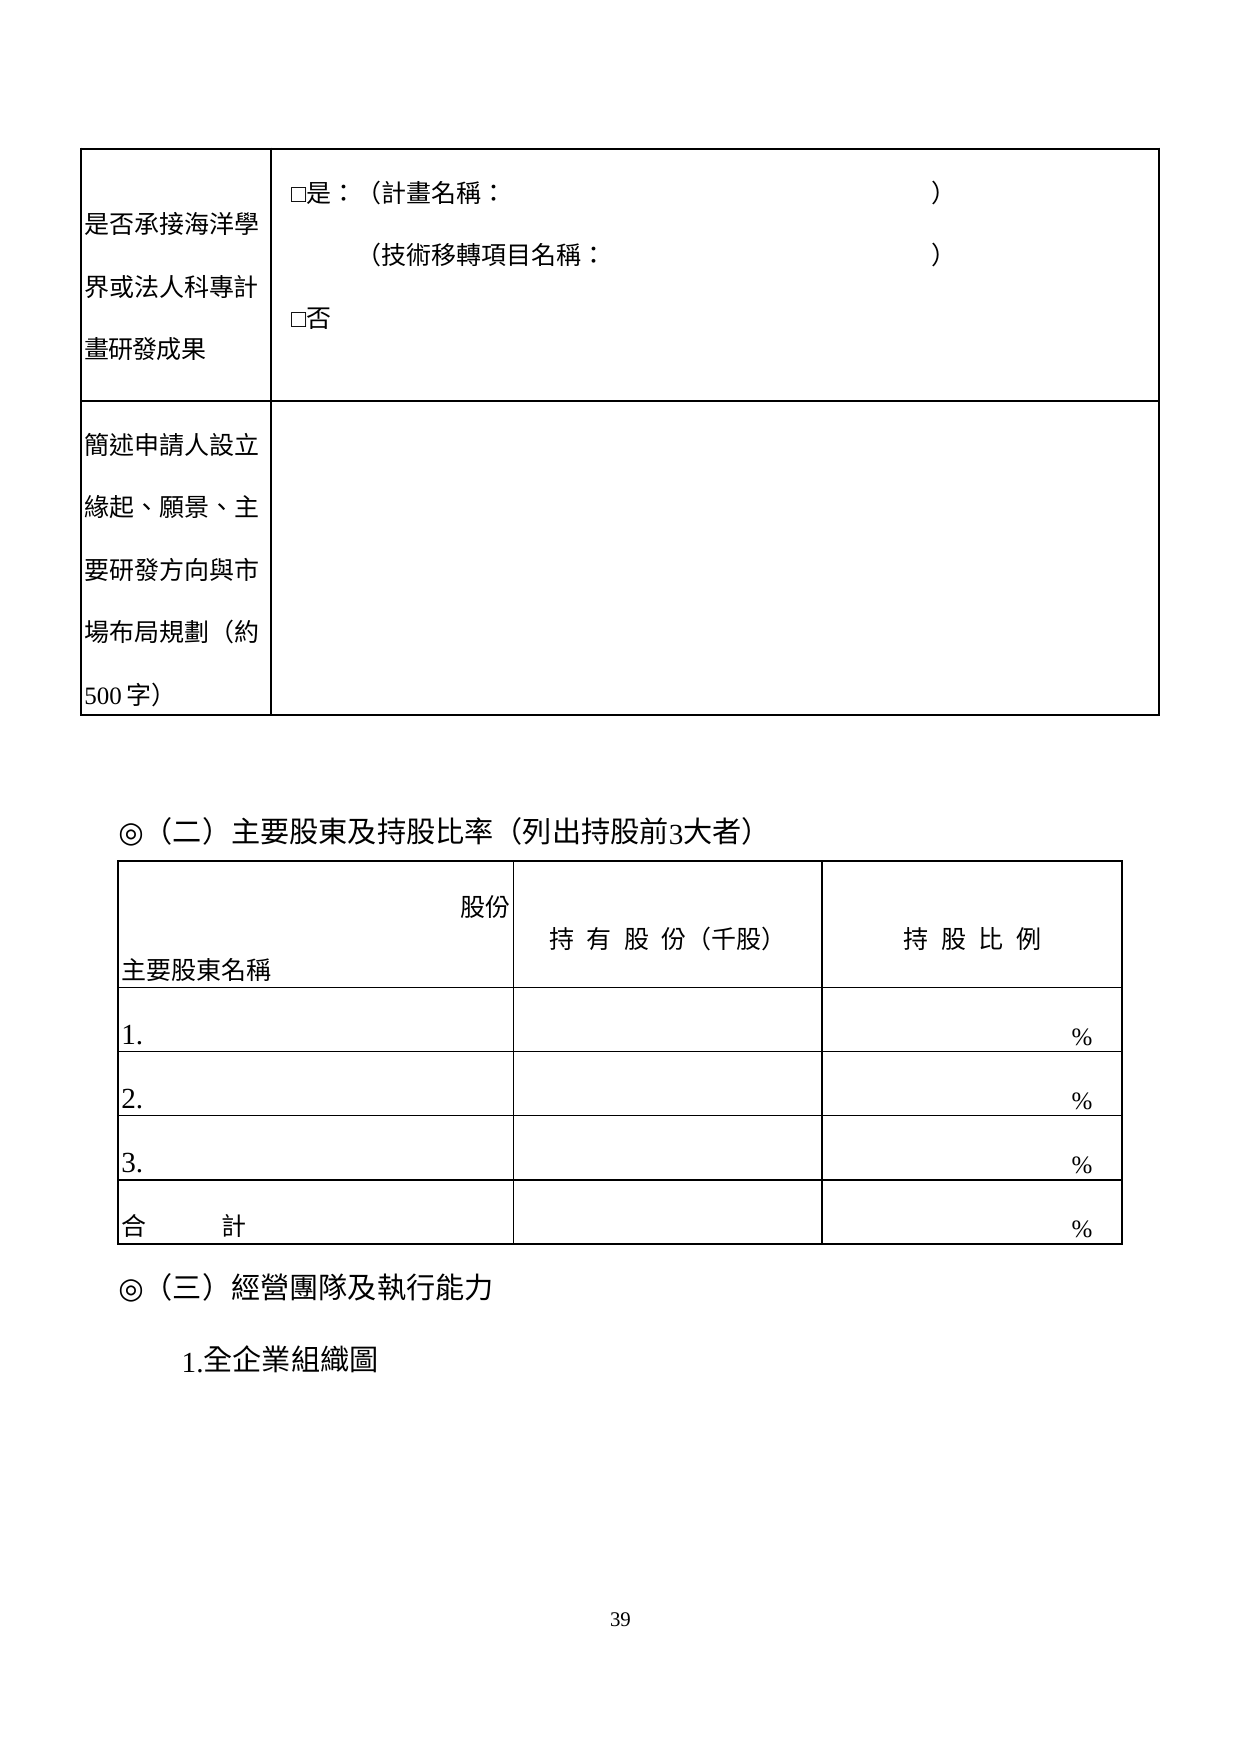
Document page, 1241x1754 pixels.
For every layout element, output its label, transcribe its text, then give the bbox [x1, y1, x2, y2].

text ◎（二）主要股東及持股比率（列出持股前3大者） [118, 788, 1122, 851]
table_cell [272, 402, 1158, 714]
text ◎（三）經營團隊及執行能力 [118, 1245, 1122, 1307]
table_cell 2. [119, 1052, 513, 1115]
table_cell 合 計 [119, 1181, 513, 1243]
table_cell % [823, 988, 1121, 1051]
table_cell 3. [119, 1116, 513, 1179]
table_cell % [823, 1052, 1121, 1115]
table_cell [514, 988, 821, 1051]
table_header 持 股 比 例 [823, 862, 1121, 987]
text 1.全企業組織圖 [181, 1316, 1122, 1379]
table_cell 是否承接海洋學界或法人科專計畫研發成果 [82, 150, 270, 400]
table_cell % [823, 1181, 1121, 1243]
table_header 股份 主要股東名稱 [119, 862, 513, 987]
table_cell [514, 1052, 821, 1115]
table_cell [514, 1116, 821, 1179]
table_cell □是：（計畫名稱： ） （技術移轉項目名稱： ） □否 [272, 150, 1158, 400]
table_cell 1. [119, 988, 513, 1051]
table_cell 簡述申請人設立緣起、願景、主要研發方向與市場布局規劃（約500字） [82, 402, 270, 714]
table_cell [514, 1181, 821, 1243]
table_header 持 有 股 份（千股） [514, 862, 821, 987]
table_cell % [823, 1116, 1121, 1179]
